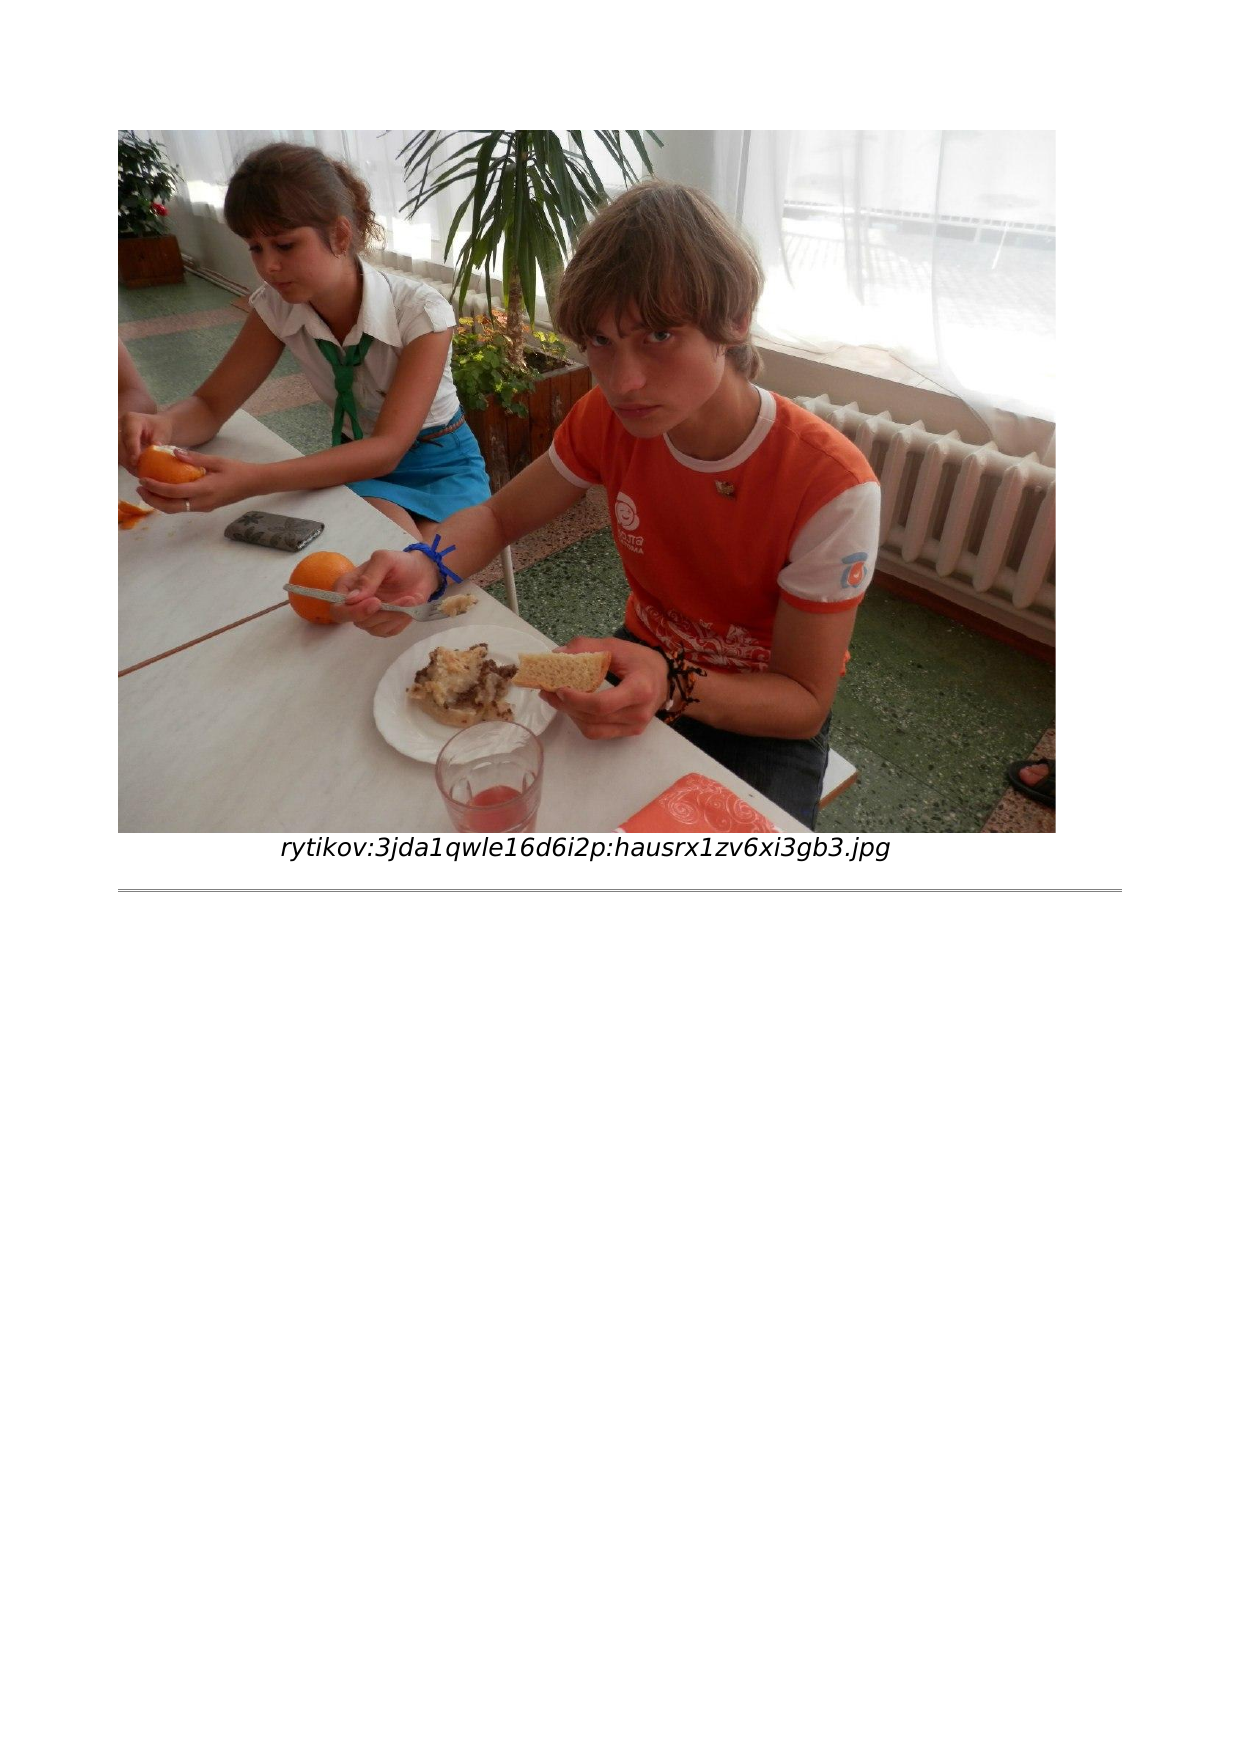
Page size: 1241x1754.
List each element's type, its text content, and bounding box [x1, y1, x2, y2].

text rytikov:3jda1qwle16d6i2p:hausrx1zv6xi3gb3.jpg [118, 833, 1056, 862]
picture [118, 130, 1056, 833]
